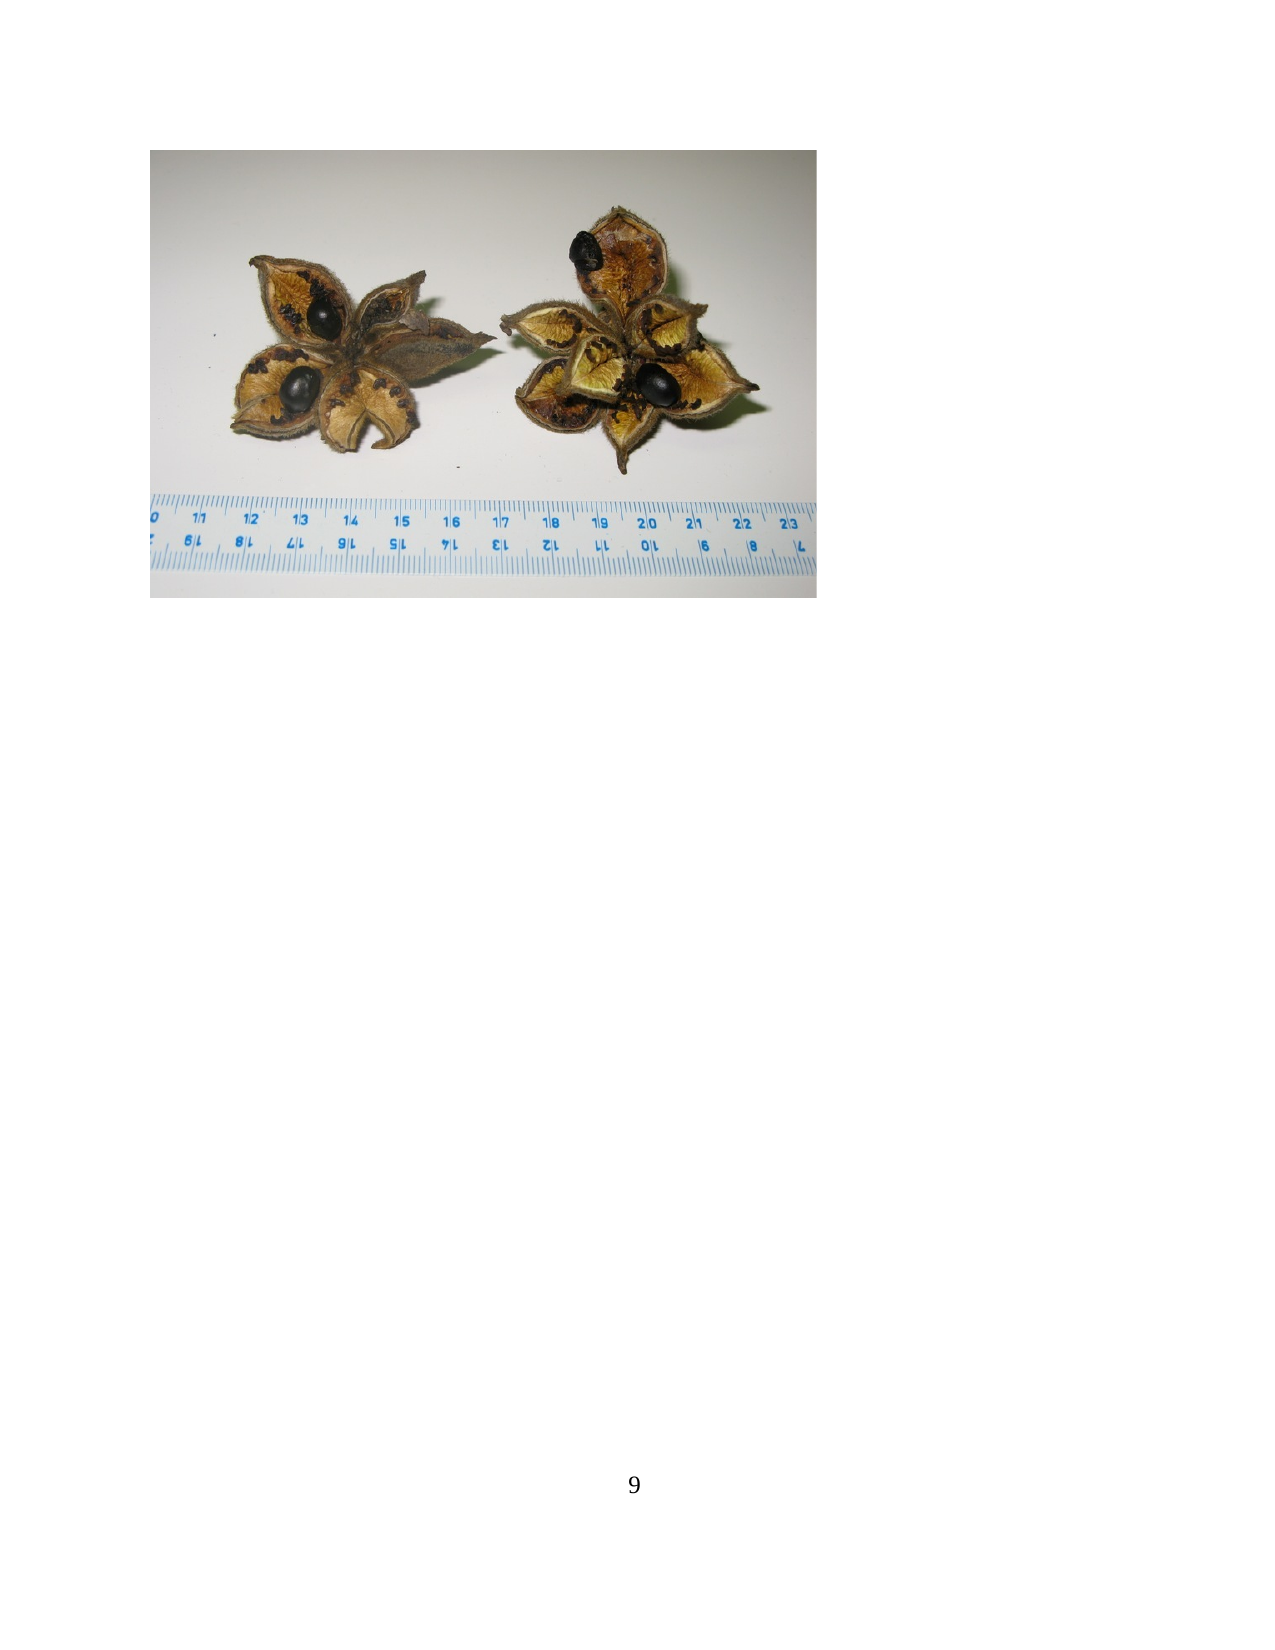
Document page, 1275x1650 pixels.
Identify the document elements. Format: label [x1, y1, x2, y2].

picture [150, 150, 817, 598]
